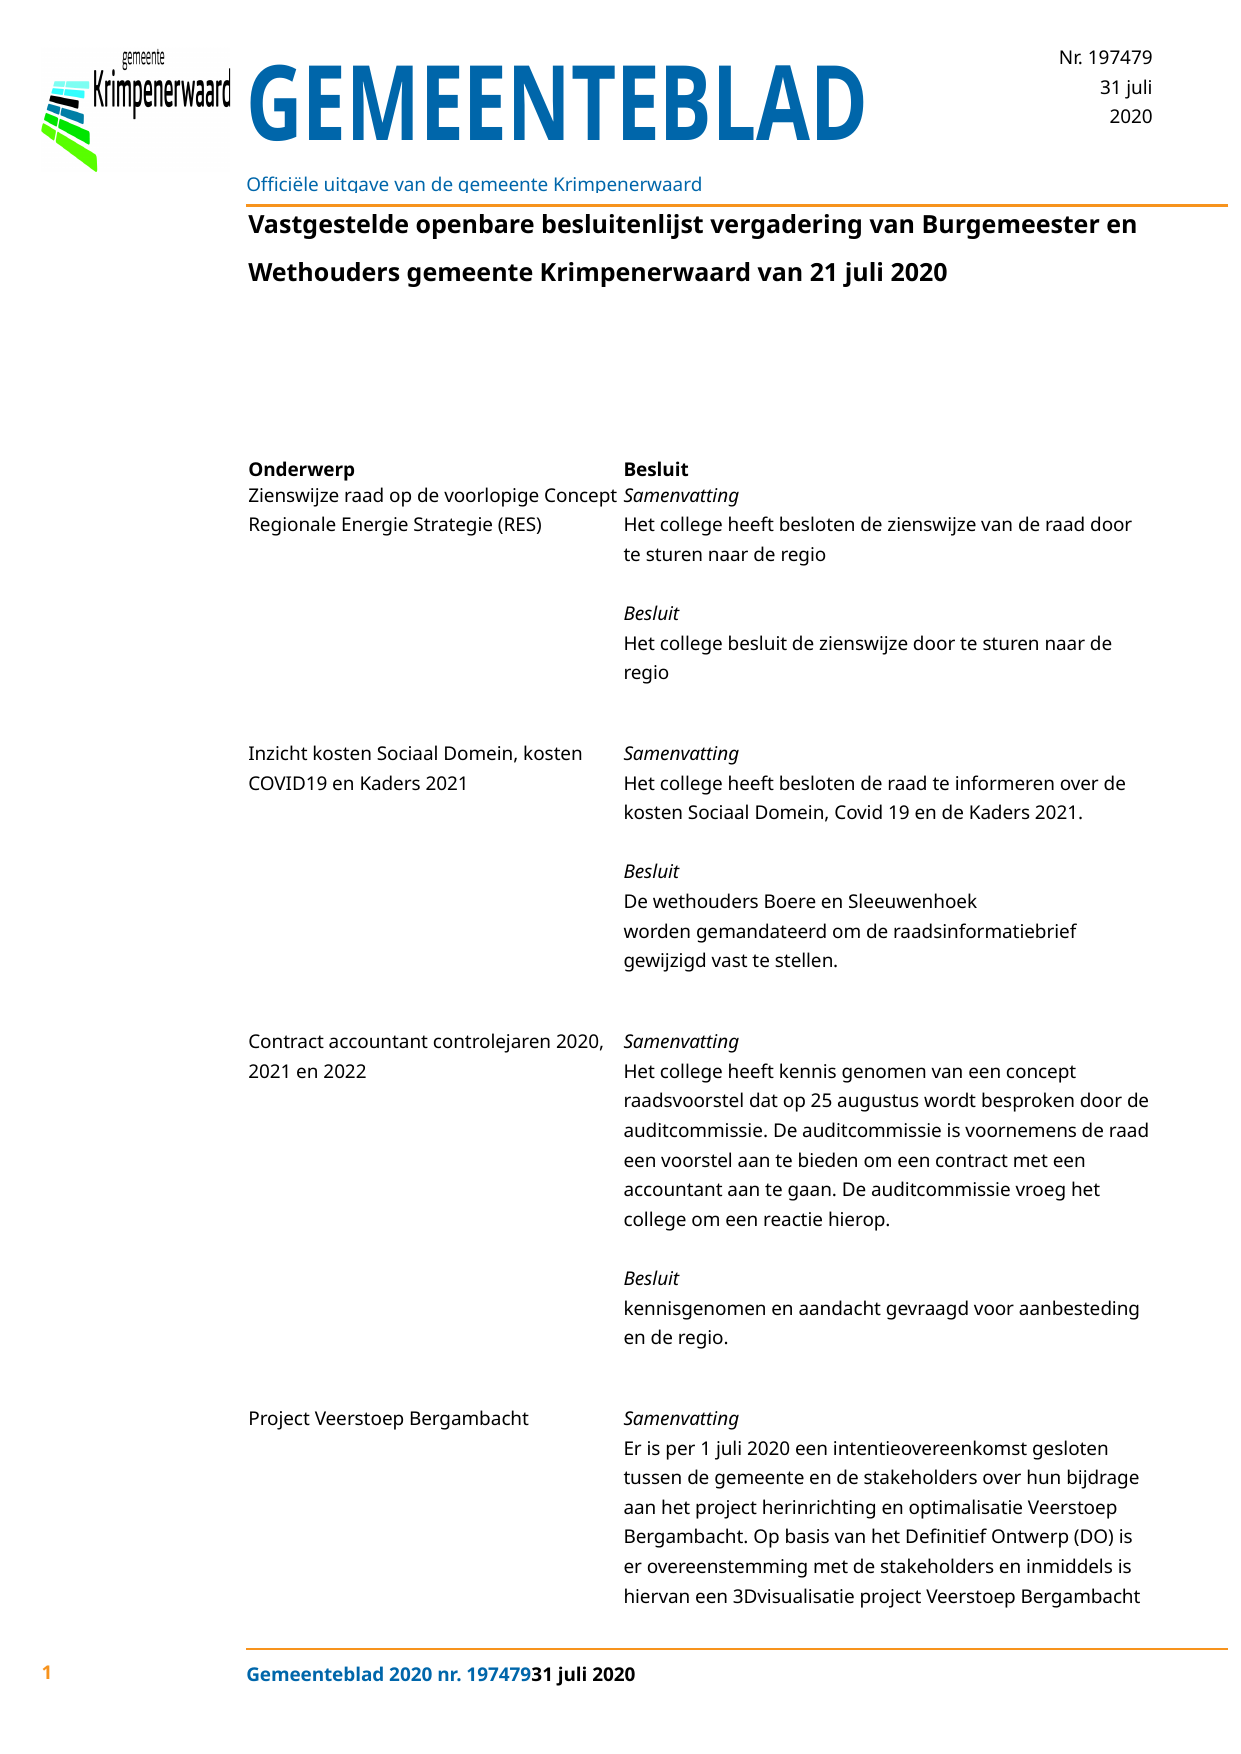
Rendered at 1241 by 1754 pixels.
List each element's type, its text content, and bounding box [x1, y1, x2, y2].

table_header Onderwerp [248, 456, 623, 482]
table_cell Zienswijze raad op de voorlopige Concept Regionale Energie Strategie (RES) [248, 482, 623, 714]
table_cell Samenvatting Het college heeft kennis genomen van een concept raadsvoorstel dat op 25 augustus wordt besproken door de auditcommissie. De auditcommissie is voornemens de raad een voorstel aan te bieden om een contract met een accountant aan te gaan. De auditcommissie vroeg het college om een reactie hierop. Besluit kennisgenomen en aandacht gevraagd voor aanbesteding en de regio. [623, 1029, 1152, 1379]
table_cell [248, 1380, 623, 1405]
table_cell Inzicht kosten Sociaal Domein, kosten COVID19 en Kaders 2021 [248, 740, 623, 1003]
table_cell [248, 715, 623, 740]
table_cell Samenvatting Het college heeft besloten de raad te informeren over de kosten Sociaal Domein, Covid 19 en de Kaders 2021. Besluit De wethouders Boere en Sleeuwenhoek worden gemandateerd om de raadsinformatiebrief gewijzigd vast te stellen. [623, 740, 1152, 1003]
table_cell [623, 1380, 1152, 1405]
picture [41, 47, 231, 172]
table_cell [623, 1003, 1152, 1028]
text Vastgestelde openbare besluitenlijst vergadering van Burgemeester en Wethouders gemeente Krimpenerwaard van 21 juli 2020 [248, 207, 1152, 288]
table_cell [623, 715, 1152, 740]
table_cell Project Veerstoep Bergambacht [248, 1405, 623, 1608]
table_cell Samenvatting Het college heeft besloten de zienswijze van de raad door te sturen naar de regio Besluit Het college besluit de zienswijze door te sturen naar de regio [623, 482, 1152, 714]
table_cell Contract accountant controlejaren 2020, 2021 en 2022 [248, 1029, 623, 1379]
table_cell [248, 1003, 623, 1028]
table_header Besluit [623, 456, 1152, 482]
table_cell Samenvatting Er is per 1 juli 2020 een intentieovereenkomst gesloten tussen de gemeente en de stakeholders over hun bijdrage aan het project herinrichting en optimalisatie Veerstoep Bergambacht. Op basis van het Definitief Ontwerp (DO) is er overeenstemming met de stakeholders en inmiddels is hiervan een 3Dvisualisatie project Veerstoep Bergambacht [623, 1405, 1152, 1608]
